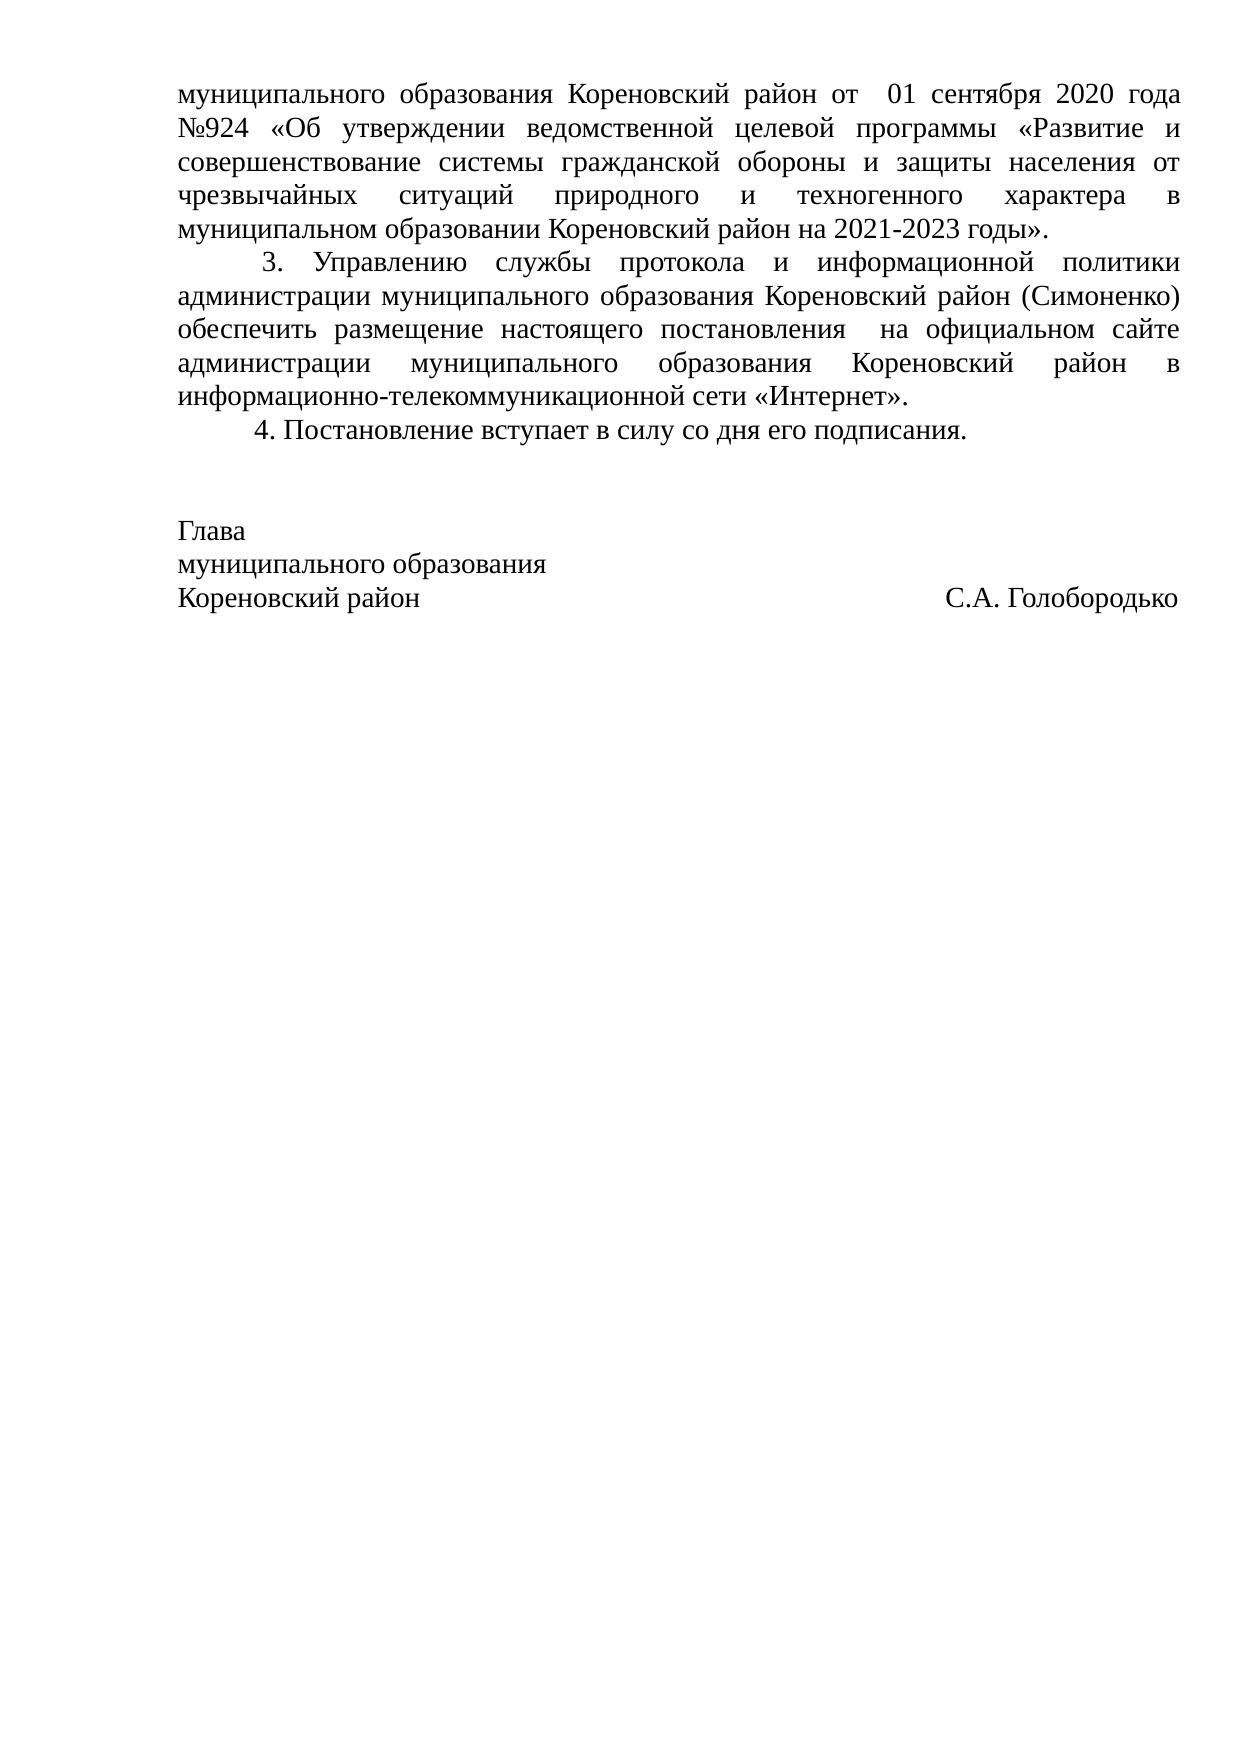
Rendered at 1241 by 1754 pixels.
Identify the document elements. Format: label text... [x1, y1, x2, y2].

text муниципального образования Кореновский район от 01 сентября 2020 года №924 «Об утверждении ведомственной целевой программы «Развитие и совершенствование системы гражданской обороны и защиты населения от чрезвычайных ситуаций природного и техногенного характера в муниципальном образовании Кореновский район на 2021-2023 годы». [177, 77, 1181, 244]
list 3. Управлению службы протокола и информационной политики администрации муниципального образования Кореновский район (Симоненко) обеспечить размещение настоящего постановления на официальном сайте администрации муниципального образования Кореновский район в информационно-телекоммуникационной сети «Интернет». [177, 244, 1181, 412]
text 4. Постановление вступает в силу со дня его подписания. [177, 412, 1181, 446]
text Кореновский район С.А. Голобородько [177, 580, 1181, 613]
text муниципального образования [177, 546, 1181, 580]
text Глава [177, 513, 1181, 546]
